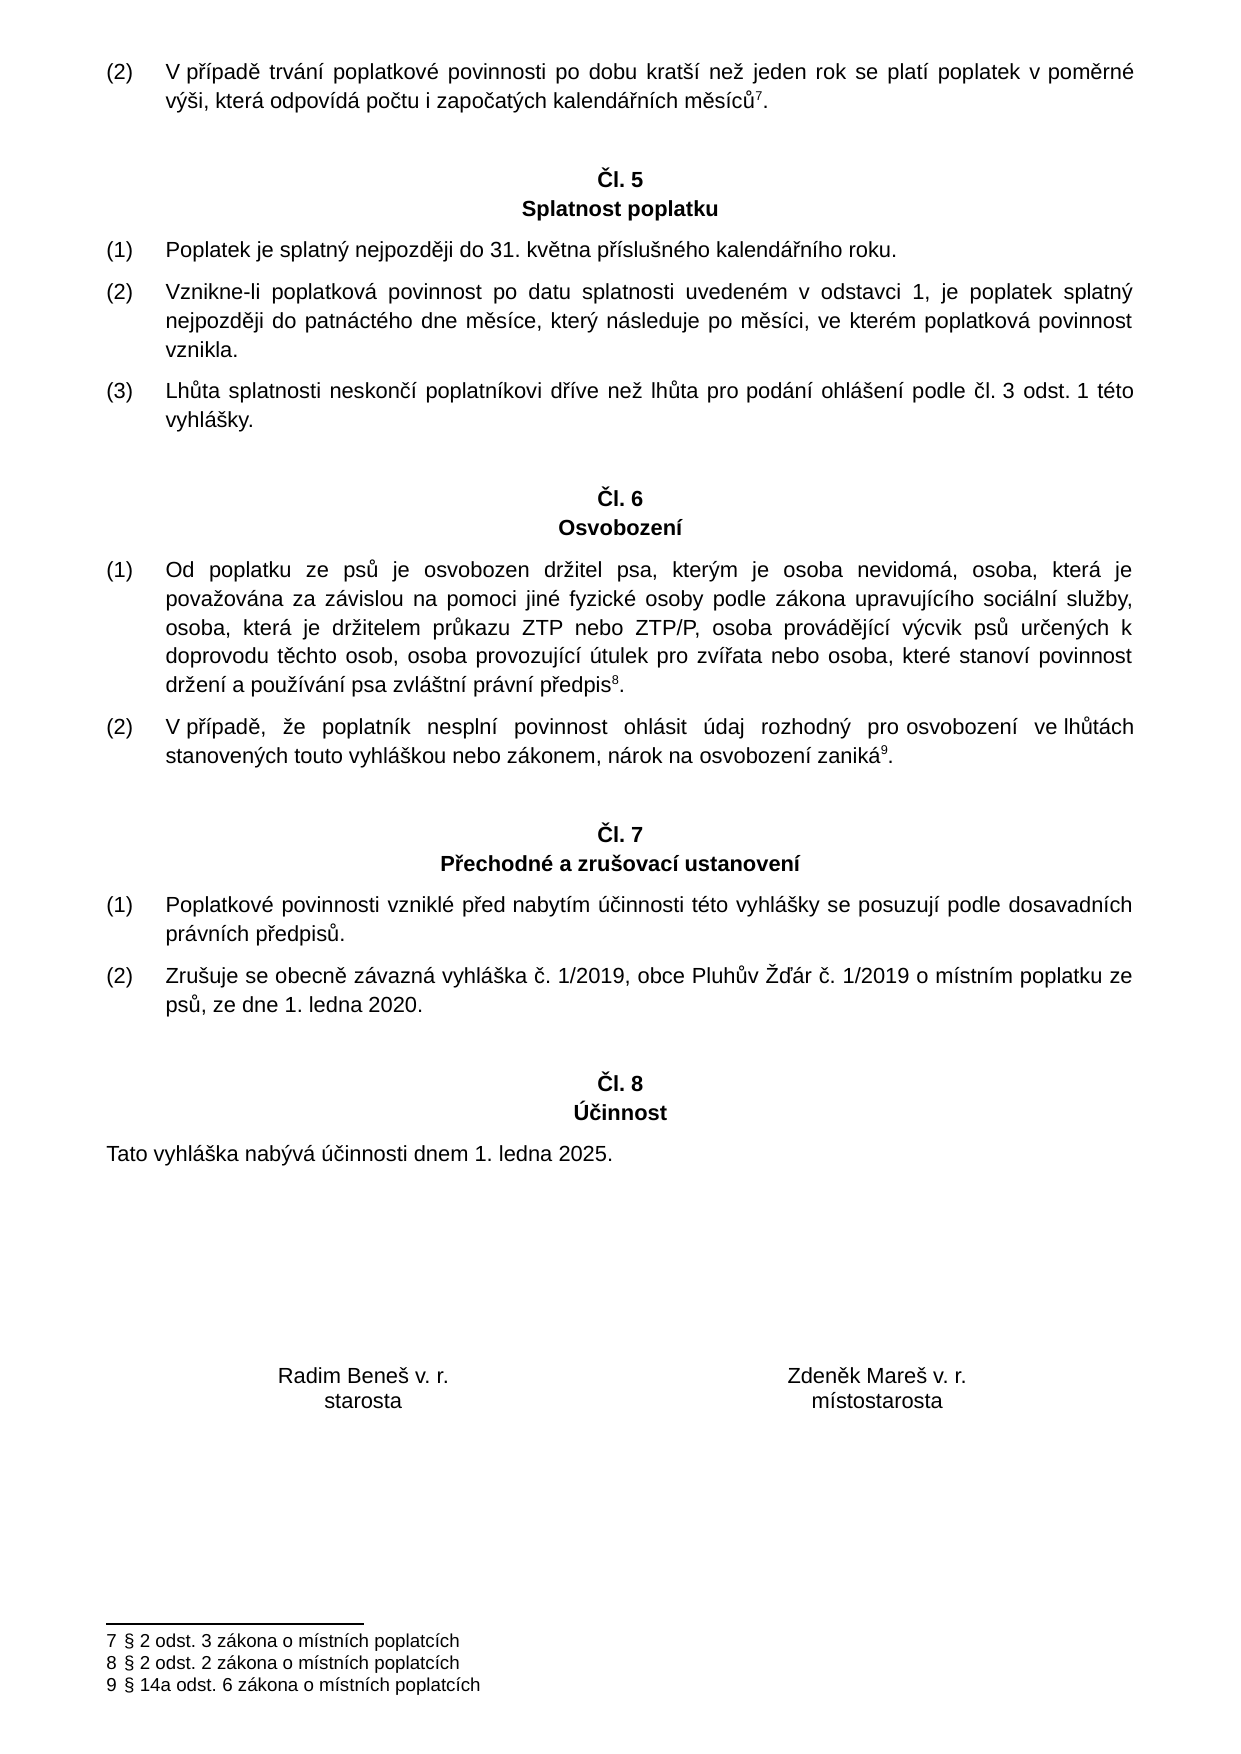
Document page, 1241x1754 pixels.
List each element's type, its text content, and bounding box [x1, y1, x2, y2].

table_header Zdeněk Mareš v. r. místostarosta [620, 1301, 1134, 1419]
list Vznikne-li poplatková povinnost po datu splatnosti uvedeném v odstavci 1, je poplatek splatný nejpozději do patnáctého dne měsíce, který následuje po měsíci, ve kterém poplatková povinnost vznikla. [106, 279, 1134, 362]
subtitle Čl. 7 Přechodné a zrušovací ustanovení [106, 822, 1134, 876]
list § 2 odst. 3 zákona o místních poplatcích [106, 1630, 1134, 1652]
list § 14a odst. 6 zákona o místních poplatcích [106, 1673, 1134, 1695]
list V případě trvání poplatkové povinnosti po dobu kratší než jeden rok se platí poplatek v poměrné výši, která odpovídá počtu i započatých kalendářních měsíců. [106, 59, 1134, 113]
list Lhůta splatnosti neskončí poplatníkovi dříve než lhůta pro podání ohlášení podle čl. 3 odst. 1 této vyhlášky. [106, 378, 1134, 432]
list Zrušuje se obecně závazná vyhláška č. 1/2019, obce Pluhův Žďár č. 1/2019 o místním poplatku ze psů, ze dne 1. ledna 2020. [106, 963, 1134, 1017]
list § 2 odst. 2 zákona o místních poplatcích [106, 1652, 1134, 1673]
table_cell [620, 1419, 1134, 1537]
table_header Radim Beneš v. r. starosta [106, 1301, 620, 1419]
subtitle Čl. 8 Účinnost [106, 1071, 1134, 1125]
table_cell [106, 1419, 620, 1537]
list Poplatkové povinnosti vzniklé před nabytím účinnosti této vyhlášky se posuzují podle dosavadních právních předpisů. [106, 892, 1134, 946]
subtitle Čl. 5 Splatnost poplatku [106, 167, 1134, 221]
list Poplatek je splatný nejpozději do 31. května příslušného kalendářního roku. [106, 237, 1134, 263]
list V případě, že poplatník nesplní povinnost ohlásit údaj rozhodný pro osvobození ve lhůtách stanovených touto vyhláškou nebo zákonem, nárok na osvobození zaniká. [106, 714, 1134, 768]
text Tato vyhláška nabývá účinnosti dnem 1. ledna 2025. [106, 1141, 1134, 1166]
subtitle Čl. 6 Osvobození [106, 486, 1134, 540]
list Od poplatku ze psů je osvobozen držitel psa, kterým je osoba nevidomá, osoba, která je považována za závislou na pomoci jiné fyzické osoby podle zákona upravujícího sociální služby, osoba, která je držitelem průkazu ZTP nebo ZTP/P, osoba provádějící výcvik psů určených k doprovodu těchto osob, osoba provozující útulek pro zvířata nebo osoba, které stanoví povinnost držení a používání psa zvláštní právní předpis. [106, 557, 1134, 698]
